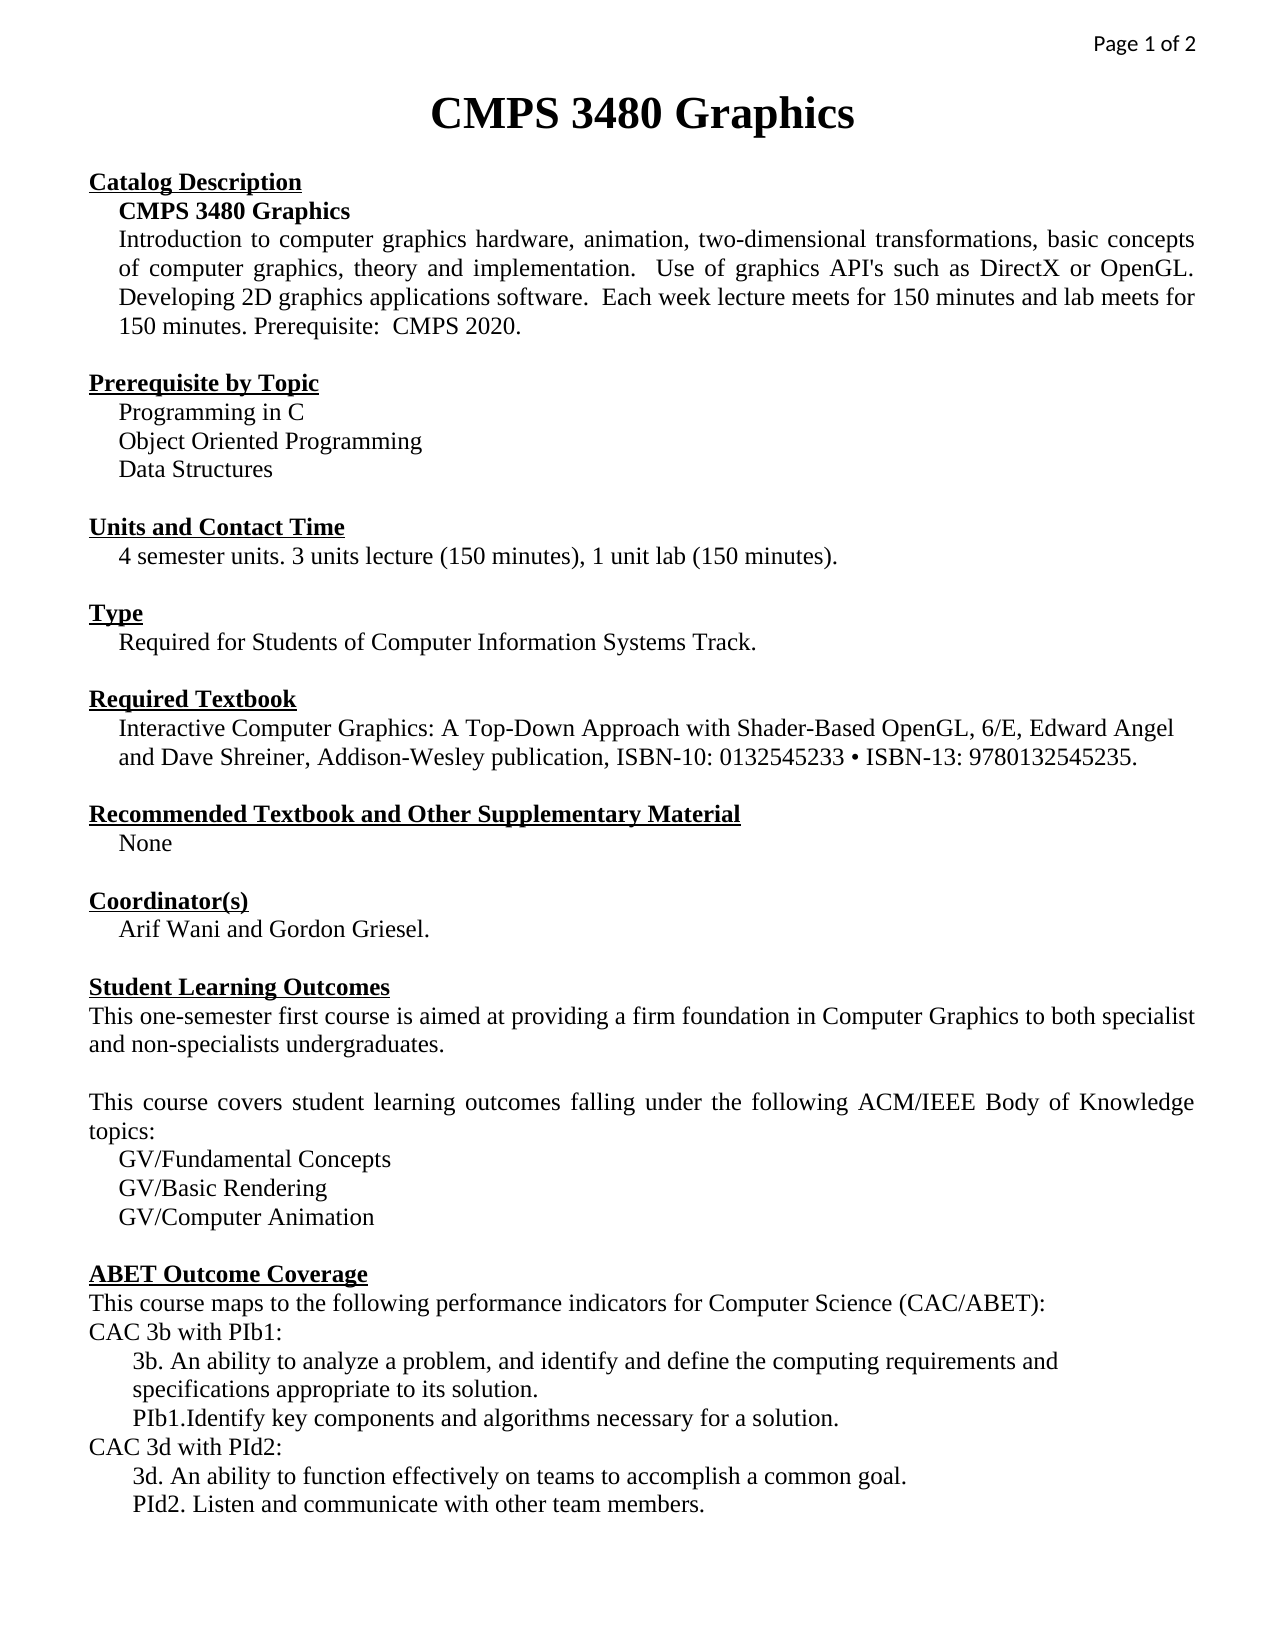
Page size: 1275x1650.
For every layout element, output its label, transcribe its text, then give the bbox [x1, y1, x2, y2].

text Required Textbook [89, 684, 1196, 713]
text 4 semester units. 3 units lecture (150 minutes), 1 unit lab (150 minutes). [118, 541, 1196, 569]
text Introduction to computer graphics hardware, animation, two-dimensional transformations, basic concepts of computer graphics, theory and implementation. Use of graphics API's such as DirectX or OpenGL. Developing 2D graphics applications software. Each week lecture meets for 150 minutes and lab meets for 150 minutes. Prerequisite: CMPS 2020. [118, 224, 1196, 339]
text GV/Fundamental Concepts [118, 1144, 1196, 1173]
text CAC 3d with PId2: [89, 1432, 1196, 1461]
text CMPS 3480 Graphics [118, 196, 1196, 224]
text Required for Students of Computer Information Systems Track. [118, 627, 1196, 656]
text This course maps to the following performance indicators for Computer Science (CAC/ABET): [89, 1288, 1196, 1317]
text Catalog Description [89, 167, 1196, 196]
text 3b. An ability to analyze a problem, and identify and define the computing requirements and specifications appropriate to its solution. [132, 1346, 1196, 1403]
text PId2. Listen and communicate with other team members. [118, 1489, 1196, 1518]
text GV/Basic Rendering [118, 1173, 1196, 1202]
text CAC 3b with PIb1: [89, 1317, 1196, 1346]
text Units and Contact Time [89, 512, 1196, 541]
text Object Oriented Programming [118, 426, 1196, 454]
text Recommended Textbook and Other Supplementary Material [89, 799, 1196, 828]
text None [118, 828, 1196, 857]
text Interactive Computer Graphics: A Top-Down Approach with Shader-Based OpenGL, 6/E, Edward Angel and Dave Shreiner, Addison-Wesley publication, ISBN-10: 0132545233 • ISBN-13: 9780132545235. [118, 713, 1196, 771]
text Data Structures [118, 454, 1196, 483]
text Programming in C [118, 397, 1196, 426]
text GV/Computer Animation [118, 1202, 1196, 1231]
text 3d. An ability to function effectively on teams to accomplish a common goal. [132, 1461, 1196, 1489]
text Prerequisite by Topic [89, 368, 1196, 397]
text Coordinator(s) [89, 886, 1196, 914]
text Student Learning Outcomes [89, 972, 1196, 1001]
text ABET Outcome Coverage [89, 1259, 1196, 1288]
text Type [89, 598, 1196, 627]
text This course covers student learning outcomes falling under the following ACM/IEEE Body of Knowledge topics: [89, 1087, 1196, 1144]
text This one-semester first course is aimed at providing a firm foundation in Computer Graphics to both specialist and non-specialists undergraduates. [89, 1001, 1196, 1058]
text PIb1.Identify key components and algorithms necessary for a solution. [118, 1403, 1196, 1432]
text CMPS 3480 Graphics [89, 86, 1196, 138]
text Arif Wani and Gordon Griesel. [118, 914, 1196, 943]
